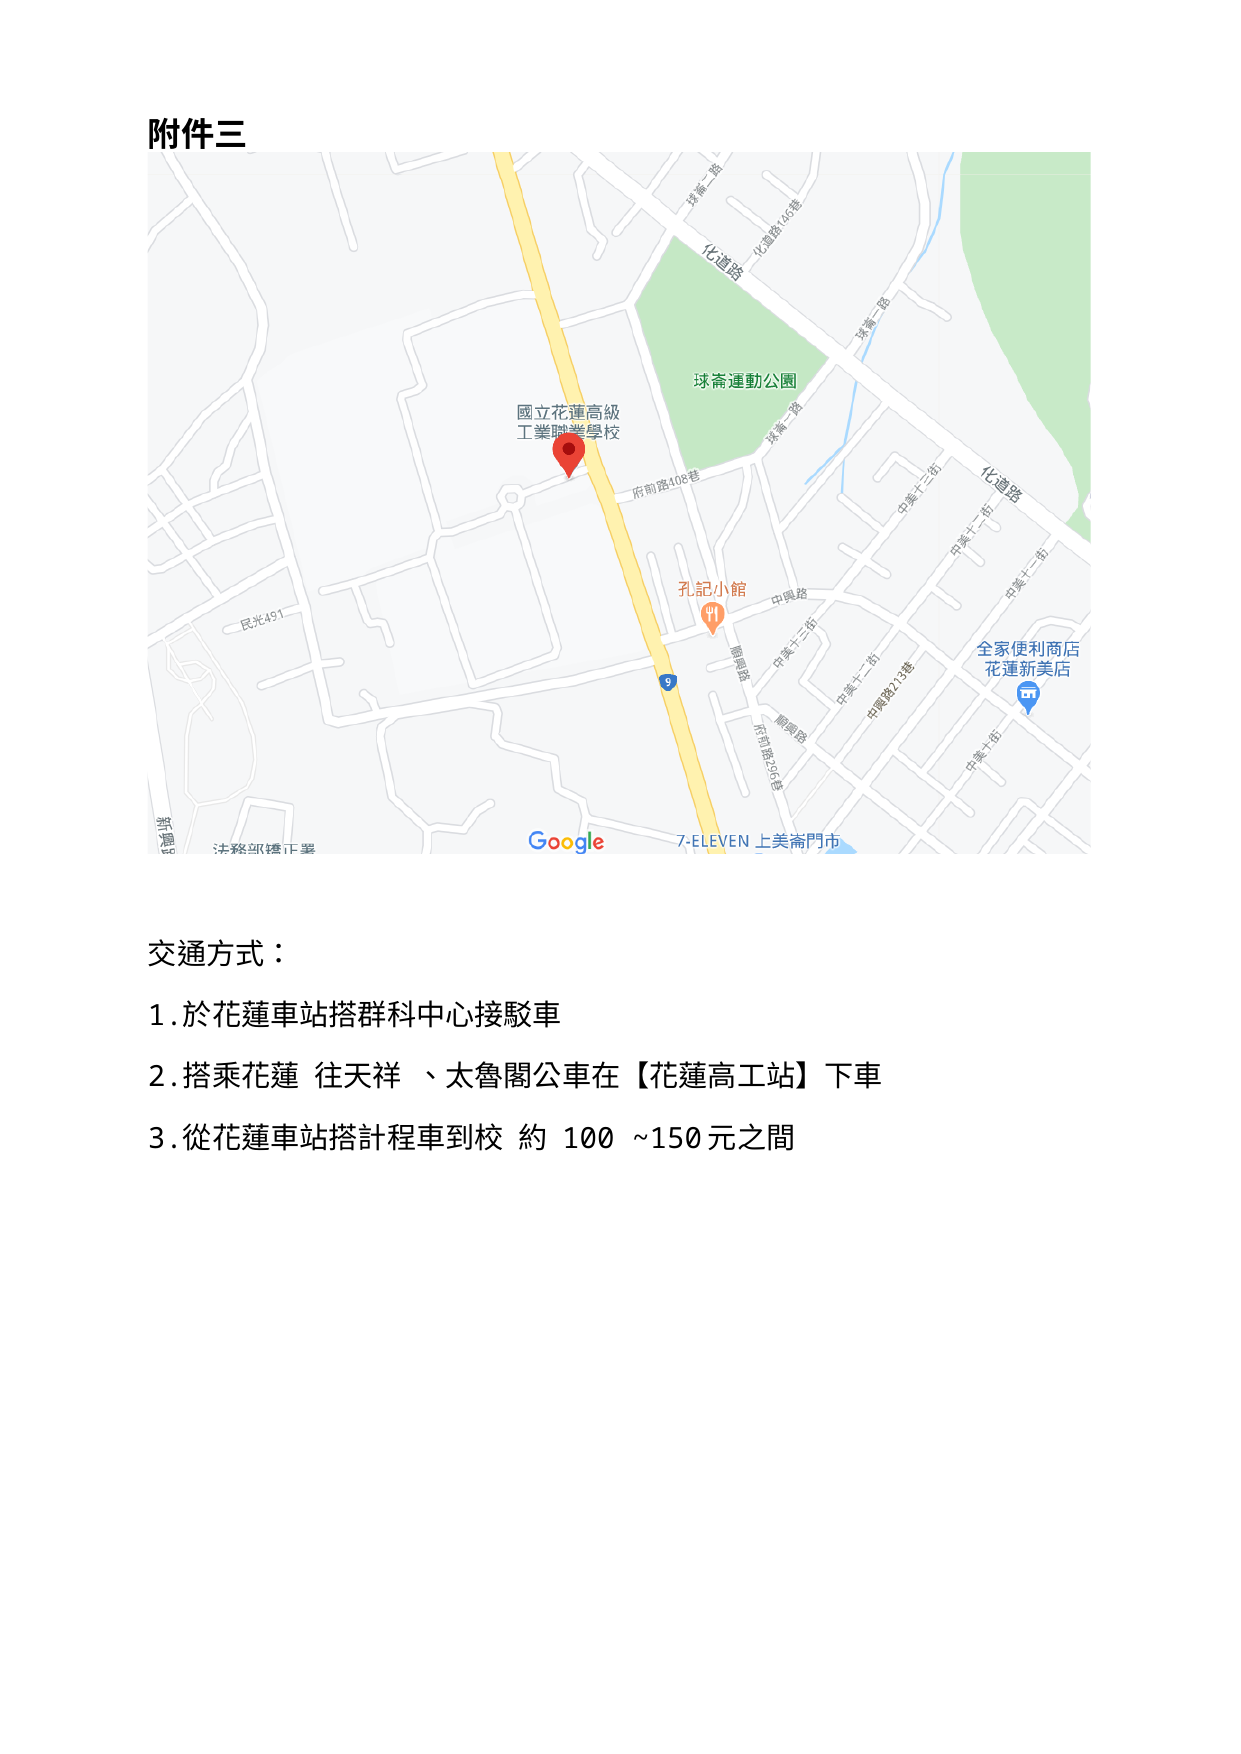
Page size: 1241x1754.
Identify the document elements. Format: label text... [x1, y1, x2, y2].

text 3.從花蓮車站搭計程車到校 約 100 ~150元之間 [148, 1114, 1092, 1157]
text 交通方式： [148, 931, 1092, 973]
text 1.於花蓮車站搭群科中心接駁車 [148, 992, 1092, 1034]
text 附件三 [148, 90, 1092, 152]
text 2.搭乘花蓮 往天祥 、太魯閣公車在【花蓮高工站】下車 [148, 1053, 1092, 1095]
